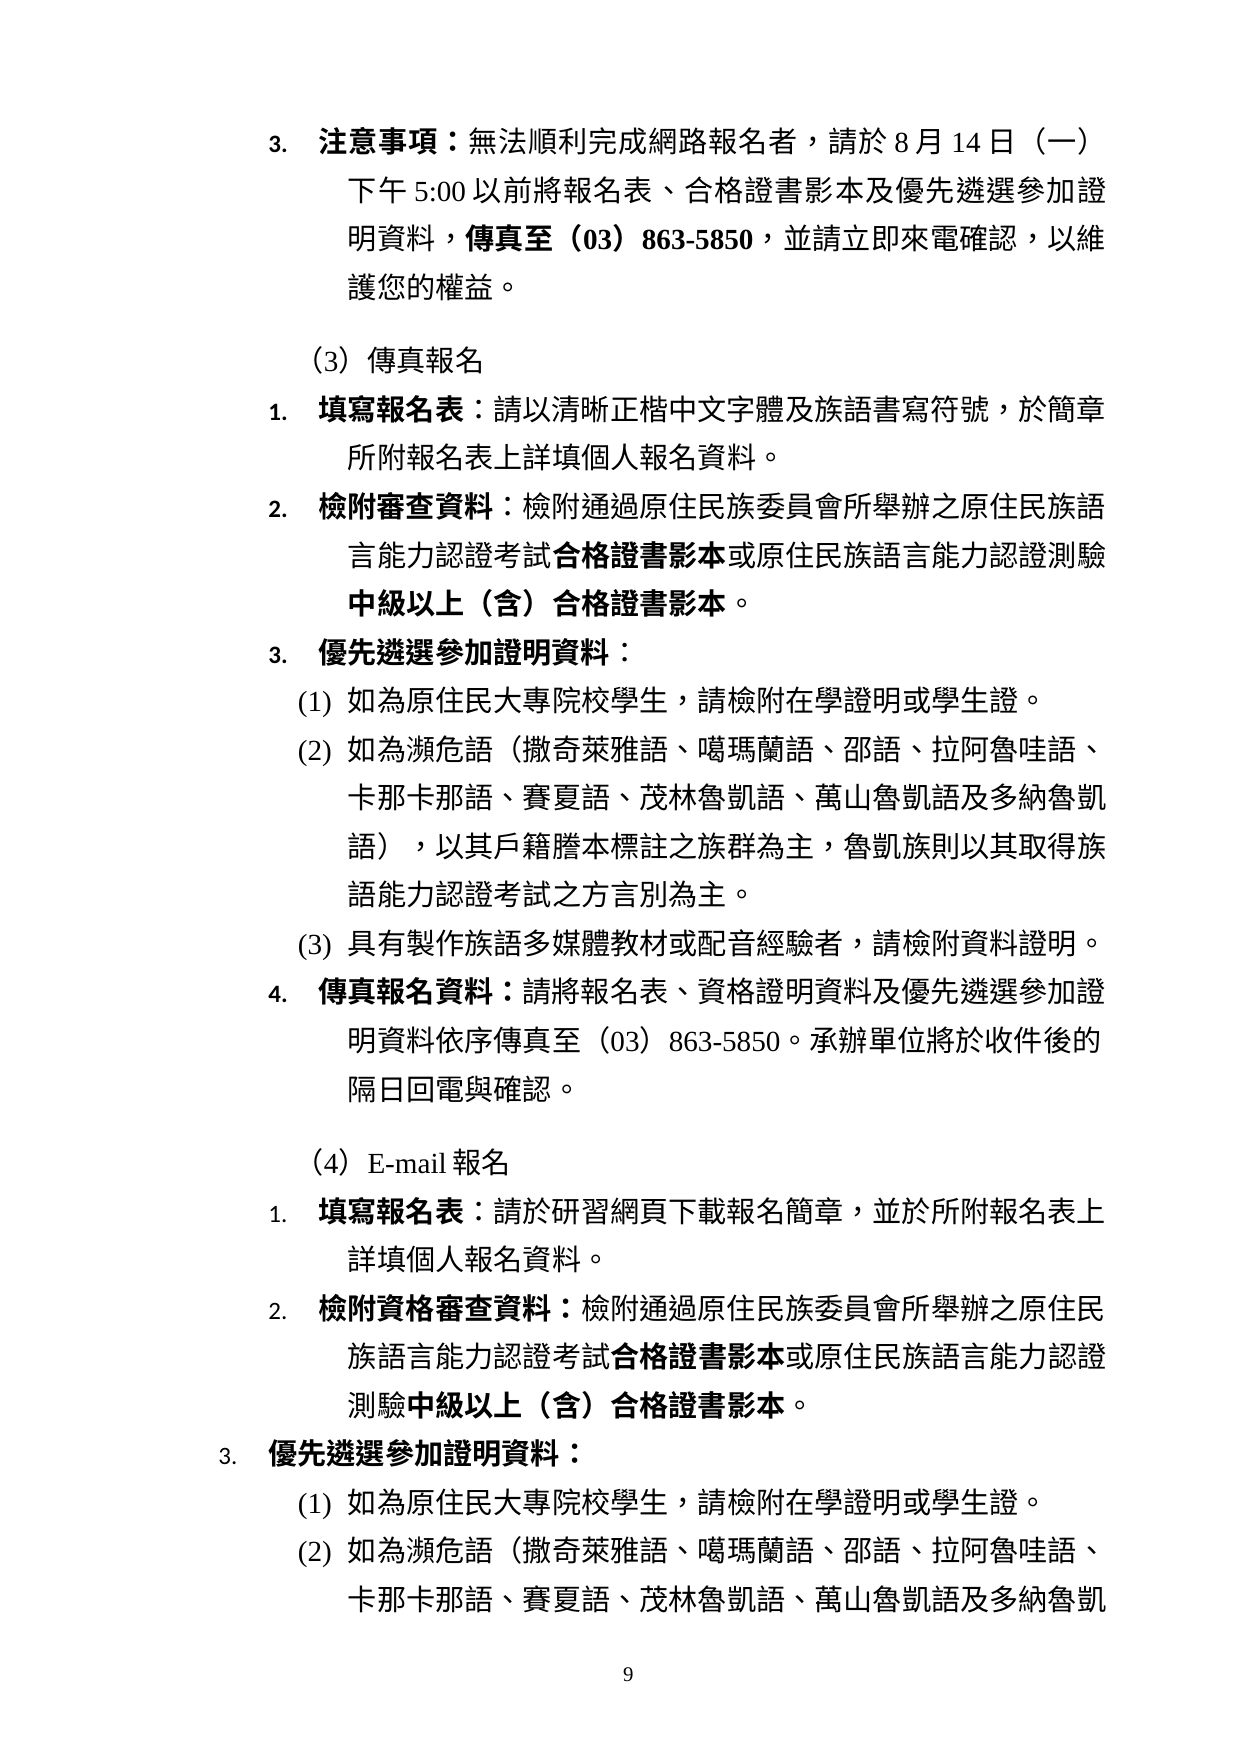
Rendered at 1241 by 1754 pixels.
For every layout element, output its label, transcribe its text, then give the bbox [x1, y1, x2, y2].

list 填寫報名表：請於研習網頁下載報名簡章，並於所附報名表上詳填個人報名資料。 [268, 1188, 1106, 1279]
list 檢附審查資料：檢附通過原住民族委員會所舉辦之原住民族語言能力認證考試合格證書影本或原住民族語言能力認證測驗中級以上（含）合格證書影本。 [268, 483, 1106, 623]
list E-mail報名 [294, 1139, 1106, 1182]
list 傳真報名 [294, 338, 1106, 380]
list 如為原住民大專院校學生，請檢附在學證明或學生證。 [298, 1479, 1106, 1522]
list 檢附資格審查資料：檢附通過原住民族委員會所舉辦之原住民族語言能力認證考試合格證書影本或原住民族語言能力認證測驗中級以上（含）合格證書影本。 [268, 1285, 1106, 1424]
list 優先遴選參加證明資料： [268, 629, 1106, 671]
list 傳真報名資料：請將報名表、資格證明資料及優先遴選參加證明資料依序傳真至（03）863-5850。承辦單位將於收件後的隔日回電與確認。 [268, 969, 1106, 1108]
list 優先遴選參加證明資料： [150, 1431, 1106, 1473]
list 具有製作族語多媒體教材或配音經驗者，請檢附資料證明。 [298, 920, 1106, 963]
list 如為原住民大專院校學生，請檢附在學證明或學生證。 [298, 678, 1106, 720]
list 如為瀕危語（撒奇萊雅語、噶瑪蘭語、邵語、拉阿魯哇語、卡那卡那語、賽夏語、茂林魯凱語、萬山魯凱語及多納魯凱語），以其戶籍謄本標註之族群為主，魯凱族則以其取得族語能力認證考試之方言別為主。 [298, 726, 1106, 914]
list 填寫報名表：請以清晰正楷中文字體及族語書寫符號，於簡章所附報名表上詳填個人報名資料。 [268, 386, 1106, 477]
list 注意事項：無法順利完成網路報名者，請於8月14日（一）下午5:00以前將報名表、合格證書影本及優先遴選參加證明資料，傳真至（03）863-5850，並請立即來電確認，以維護您的權益。 [268, 119, 1106, 307]
list 如為瀕危語（撒奇萊雅語、噶瑪蘭語、邵語、拉阿魯哇語、卡那卡那語、賽夏語、茂林魯凱語、萬山魯凱語及多納魯凱 [298, 1528, 1106, 1619]
